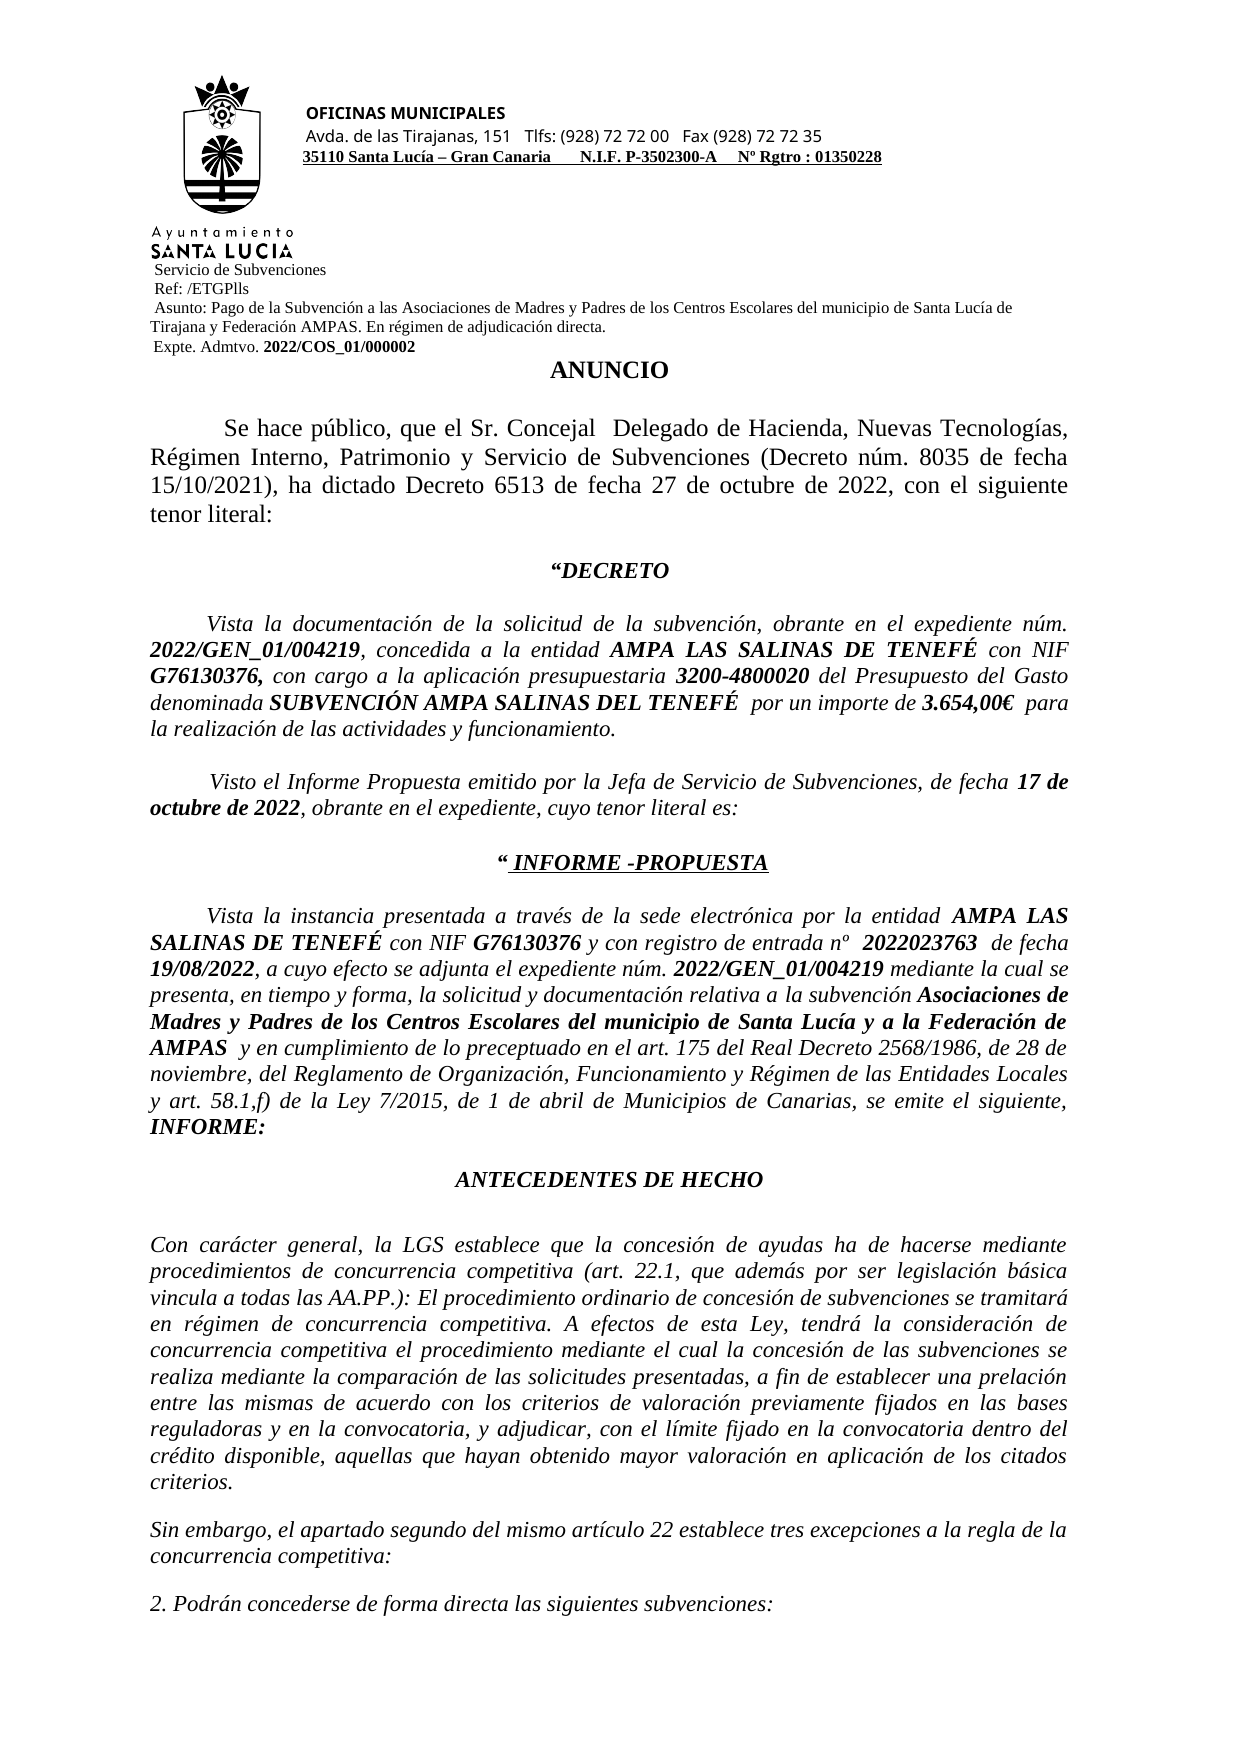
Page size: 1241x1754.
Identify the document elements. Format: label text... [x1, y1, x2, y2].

text 2. Podrán concederse de forma directa las siguientes subvenciones: [150, 1590, 1069, 1616]
text Vista la instancia presentada a través de la sede electrónica por la entidad AMPA LAS SALINAS DE TENEFÉ con NIF G76130376 y con registro de entrada nº 2022023763 de fecha 19/08/2022, a cuyo efecto se adjunta el expediente núm. 2022/GEN_01/004219 mediante la cual se presenta, en tiempo y forma, la solicitud y documentación relativa a la subvención Asociaciones de Madres y Padres de los Centros Escolares del municipio de Santa Lucía y a la Federación de AMPAS y en cumplimiento de lo preceptuado en el art. 175 del Real Decreto 2568/1986, de 28 de noviembre, del Reglamento de Organización, Funcionamiento y Régimen de las Entidades Locales y art. 58.1,f) de la Ley 7/2015, de 1 de abril de Municipios de Canarias, se emite el siguiente, INFORME: [150, 902, 1069, 1139]
text Con carácter general, la LGS establece que la concesión de ayudas ha de hacerse mediante procedimientos de concurrencia competitiva (art. 22.1, que además por ser legislación básica vincula a todas las AA.PP.): El procedimiento ordinario de concesión de subvenciones se tramitará en régimen de concurrencia competitiva. A efectos de esta Ley, tendrá la consideración de concurrencia competitiva el procedimiento mediante el cual la concesión de las subvenciones se realiza mediante la comparación de las solicitudes presentadas, a fin de establecer una prelación entre las mismas de acuerdo con los criterios de valoración previamente fijados en las bases reguladoras y en la convocatoria, y adjudicar, con el límite fijado en la convocatoria dentro del crédito disponible, aquellas que hayan obtenido mayor valoración en aplicación de los citados criterios. [150, 1231, 1069, 1494]
text “ INFORME -PROPUESTA [150, 847, 1069, 876]
subtitle ANUNCIO [150, 356, 1069, 384]
list Se hace público, que el Sr. Concejal Delegado de Hacienda, Nuevas Tecnologías, Régimen Interno, Patrimonio y Servicio de Subvenciones (Decreto núm. 8035 de fecha 15/10/2021), ha dictado Decreto 6513 de fecha 27 de octubre de 2022, con el siguiente tenor literal: [150, 413, 1069, 528]
text Visto el Informe Propuesta emitido por la Jefa de Servicio de Subvenciones, de fecha 17 de octubre de 2022, obrante en el expediente, cuyo tenor literal es: [150, 768, 1069, 820]
text “DECRETO [150, 557, 1069, 583]
text Vista la documentación de la solicitud de la subvención, obrante en el expediente núm. 2022/GEN_01/004219, concedida a la entidad AMPA LAS SALINAS DE TENEFÉ con NIF G76130376, con cargo a la aplicación presupuestaria 3200-4800020 del Presupuesto del Gasto denominada SUBVENCIÓN AMPA SALINAS DEL TENEFÉ por un importe de 3.654,00€ para la realización de las actividades y funcionamiento. [150, 609, 1069, 741]
text ANTECEDENTES DE HECHO [150, 1166, 1069, 1192]
text Sin embargo, el apartado segundo del mismo artículo 22 establece tres excepciones a la regla de la concurrencia competitiva: [150, 1516, 1069, 1568]
